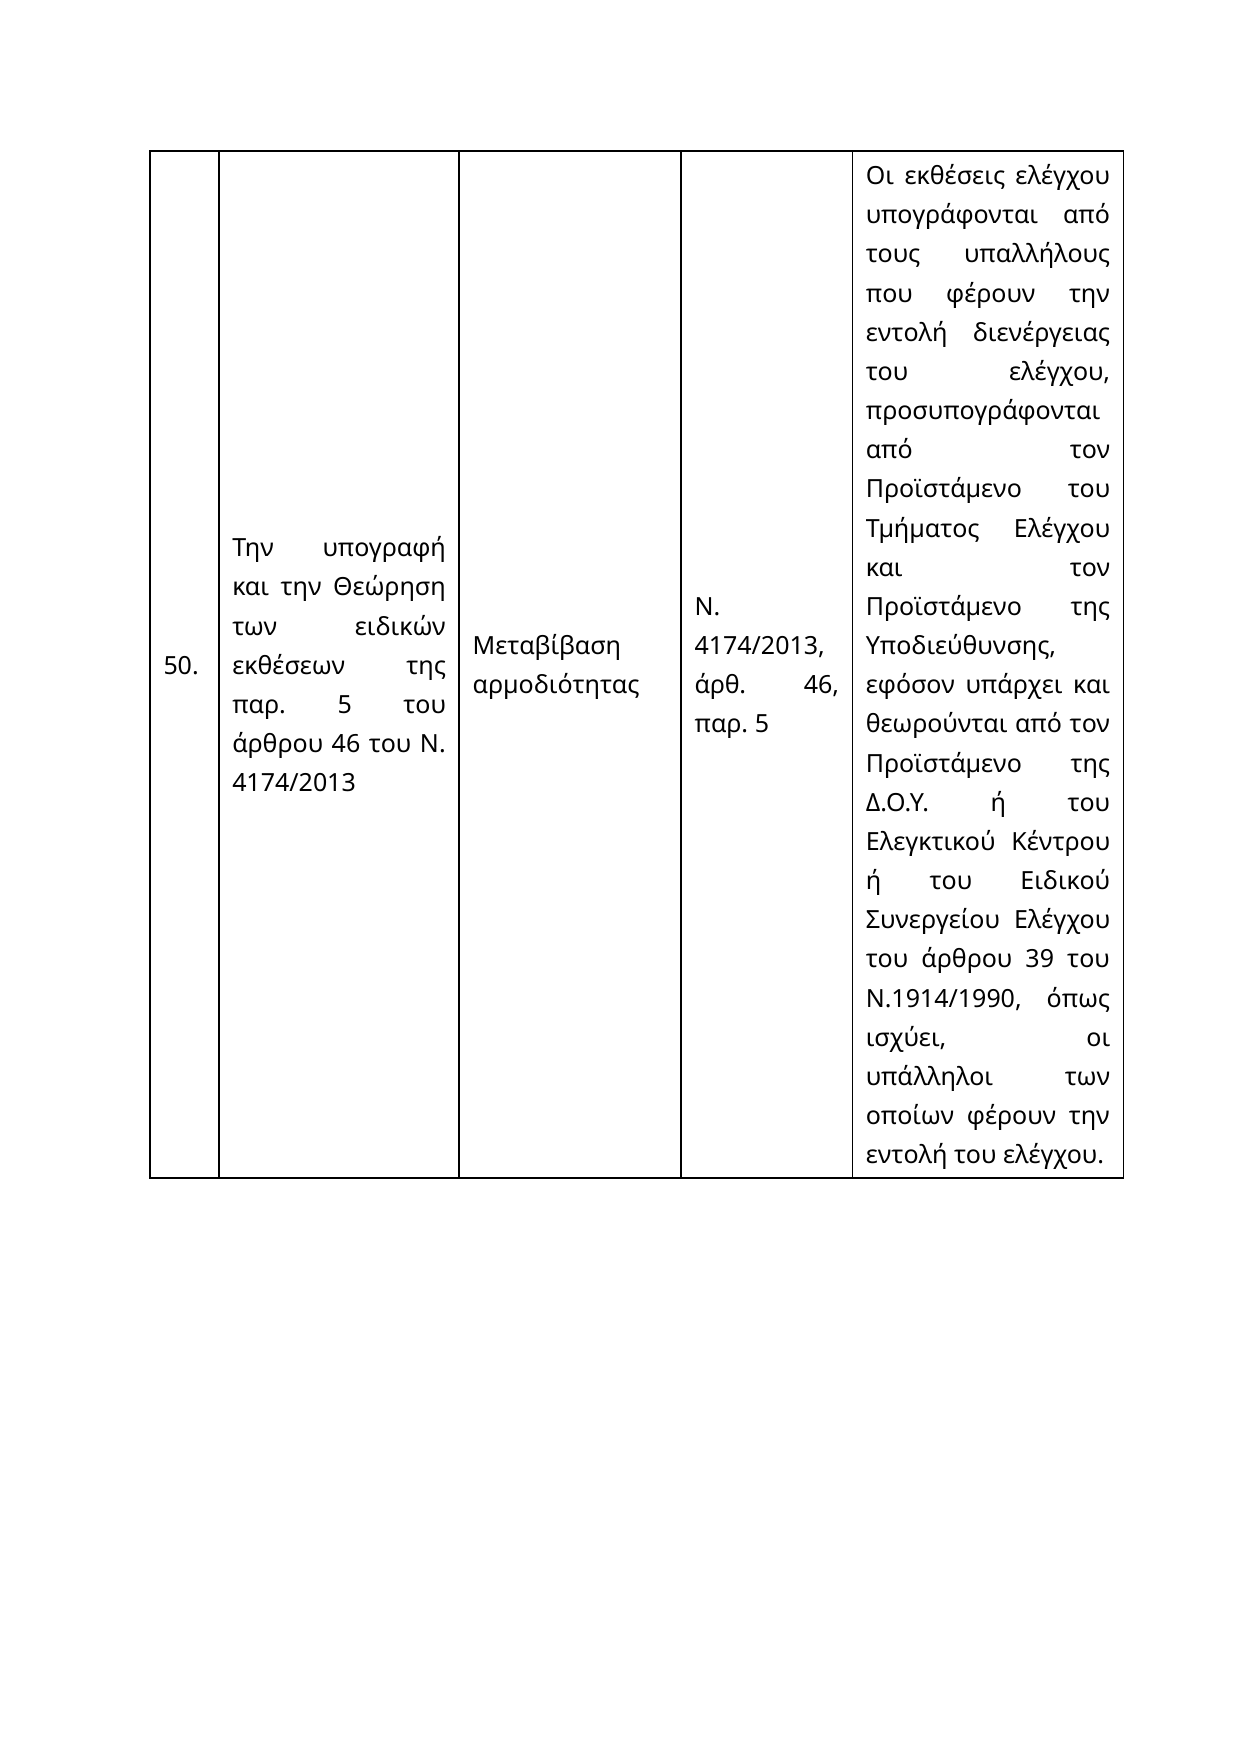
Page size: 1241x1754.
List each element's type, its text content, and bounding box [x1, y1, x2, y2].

table_cell 50. [151, 152, 218, 1177]
table_cell Μεταβίβαση αρμοδιότητας [460, 152, 680, 1177]
table_cell Ν. 4174/2013, άρθ. 46, παρ. 5 [682, 152, 852, 1177]
table_cell Οι εκθέσεις ελέγχου υπογράφονται από τους υπαλλήλους που φέρουν την εντολή διενέργειας του ελέγχου, προσυπογράφονται από τον Προϊστάμενο του Τμήματος Ελέγχου και τον Προϊστάμενο της Υποδιεύθυνσης, εφόσον υπάρχει και θεωρούνται από τον Προϊστάμενο της Δ.Ο.Υ. ή του Ελεγκτικού Κέντρου ή του Ειδικού Συνεργείου Ελέγχου του άρθρου 39 του Ν.1914/1990, όπως ισχύει, οι υπάλληλοι των οποίων φέρουν την εντολή του ελέγχου. [853, 152, 1123, 1177]
table_cell Την υπογραφή και την Θεώρηση των ειδικών εκθέσεων της παρ. 5 του άρθρου 46 του Ν. 4174/2013 [220, 152, 458, 1177]
